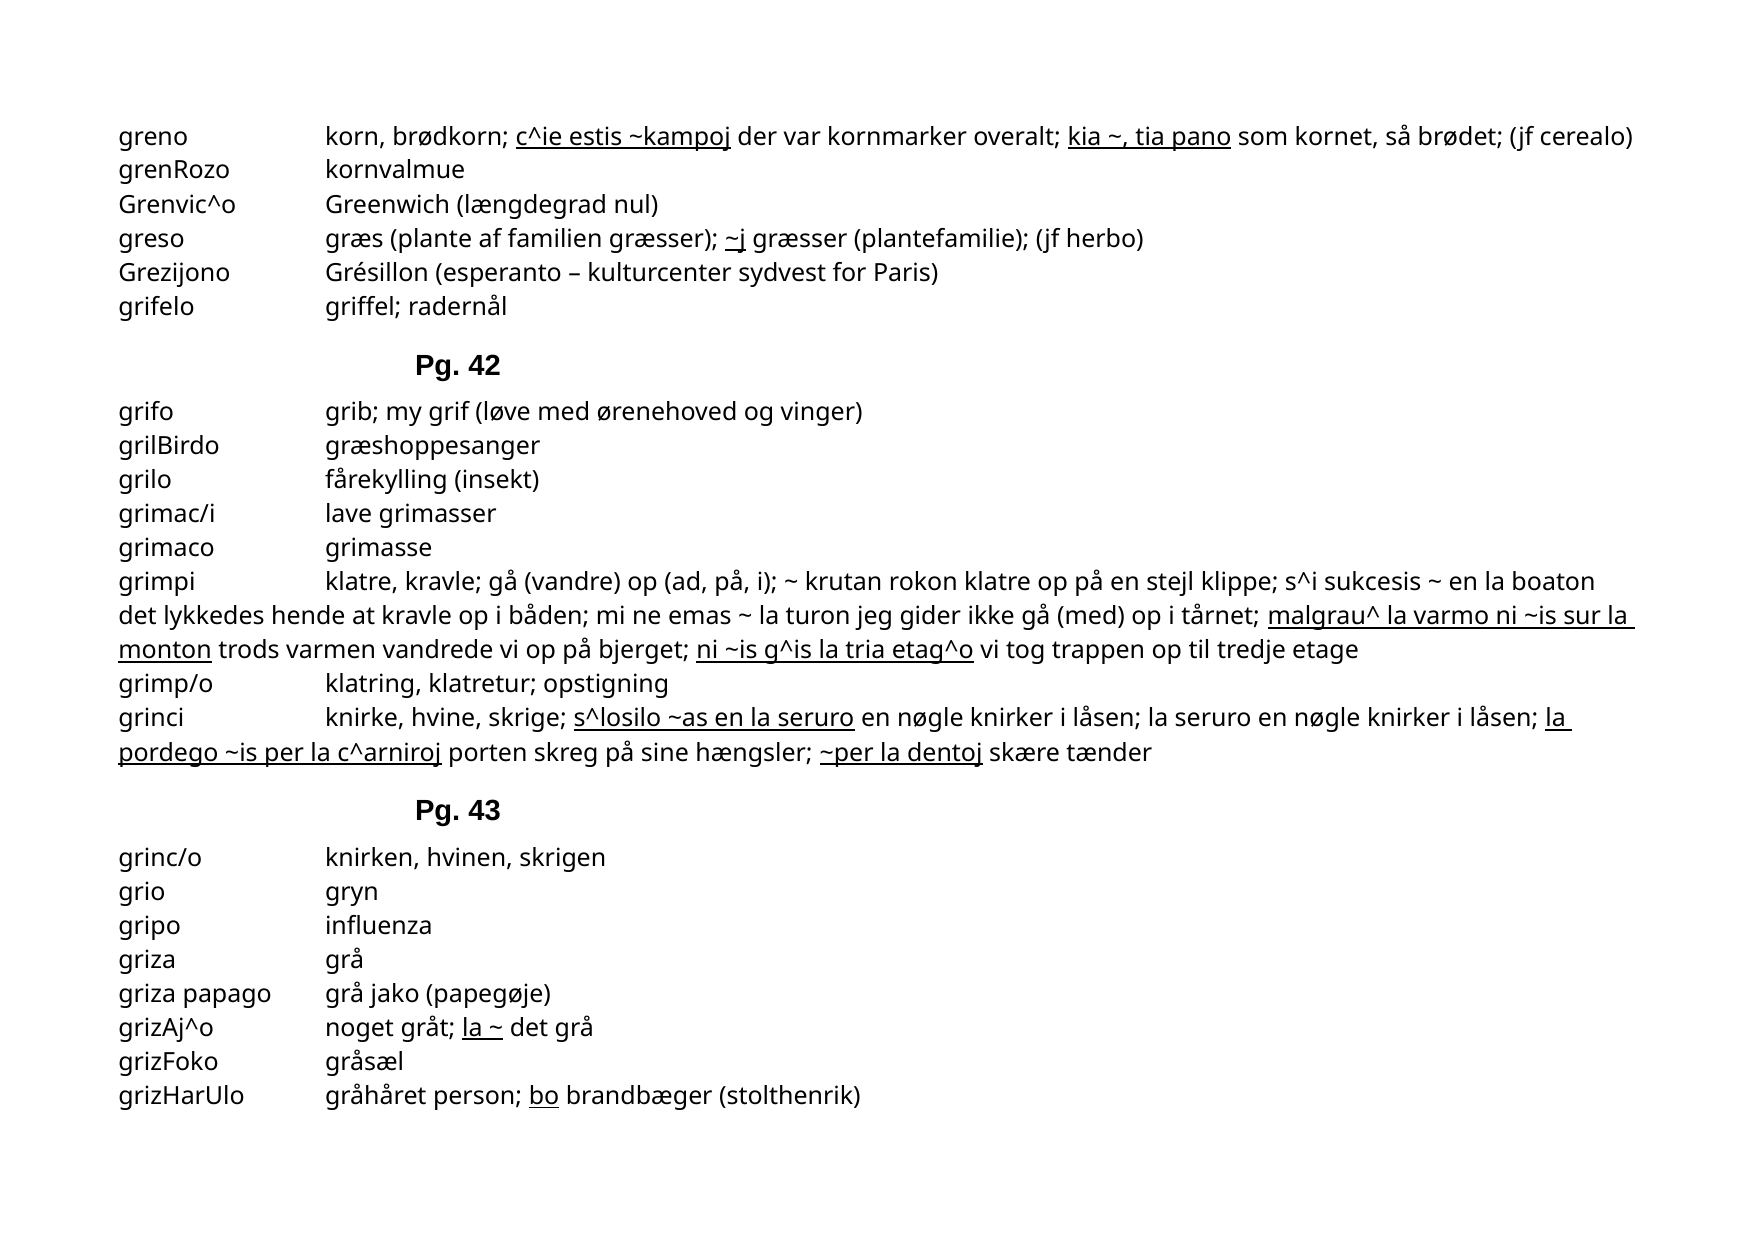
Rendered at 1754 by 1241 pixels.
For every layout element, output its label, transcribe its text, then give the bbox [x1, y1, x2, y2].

text grizFoko gråsæl [118, 1044, 1636, 1078]
text grenRozo kornvalmue [118, 152, 1636, 186]
text grio gryn [118, 873, 1636, 907]
text grizHarUlo gråhåret person; bo brandbæger (stolthenrik) [118, 1078, 1636, 1112]
text griza papago grå jako (papegøje) [118, 976, 1636, 1009]
text grilo fårekylling (insekt) [118, 462, 1636, 496]
text greso græs (plante af familien græsser); ~j græsser (plantefamilie); (jf herbo) [118, 220, 1636, 254]
text grifo grib; my grif (løve med ørenehoved og vinger) [118, 393, 1636, 428]
text gripo influenza [118, 907, 1636, 941]
text grinc/o knirken, hvinen, skrigen [118, 839, 1636, 873]
subtitle Pg. 43 [118, 793, 1636, 827]
text grizAj^o noget gråt; la ~ det grå [118, 1009, 1636, 1044]
text grilBirdo græshoppesanger [118, 428, 1636, 462]
text grimp/o klatring, klatretur; opstigning [118, 666, 1636, 700]
text greno korn, brødkorn; c^ie estis ~kampoj der var kornmarker overalt; kia ~, tia pano som kornet, så brødet; (jf cerealo) [118, 118, 1636, 152]
text grimac/i lave grimasser [118, 496, 1636, 530]
text griza grå [118, 941, 1636, 976]
text grinci knirke, hvine, skrige; s^losilo ~as en la seruro en nøgle knirker i låsen; la seruro en nøgle knirker i låsen; la pordego ~is per la c^arniroj porten skreg på sine hængsler; ~per la dentoj skære tænder [118, 700, 1636, 768]
text grimaco grimasse [118, 530, 1636, 564]
text grifelo griffel; radernål [118, 288, 1636, 322]
text Grenvic^o Greenwich (længdegrad nul) [118, 186, 1636, 220]
text Grezijono Grésillon (esperanto – kulturcenter sydvest for Paris) [118, 254, 1636, 288]
subtitle Pg. 42 [118, 347, 1636, 381]
text grimpi klatre, kravle; gå (vandre) op (ad, på, i); ~ krutan rokon klatre op på en stejl klippe; s^i sukcesis ~ en la boaton det lykkedes hende at kravle op i båden; mi ne emas ~ la turon jeg gider ikke gå (med) op i tårnet; malgrau^ la varmo ni ~is sur la monton trods varmen vandrede vi op på bjerget; ni ~is g^is la tria etag^o vi tog trappen op til tredje etage [118, 564, 1636, 666]
